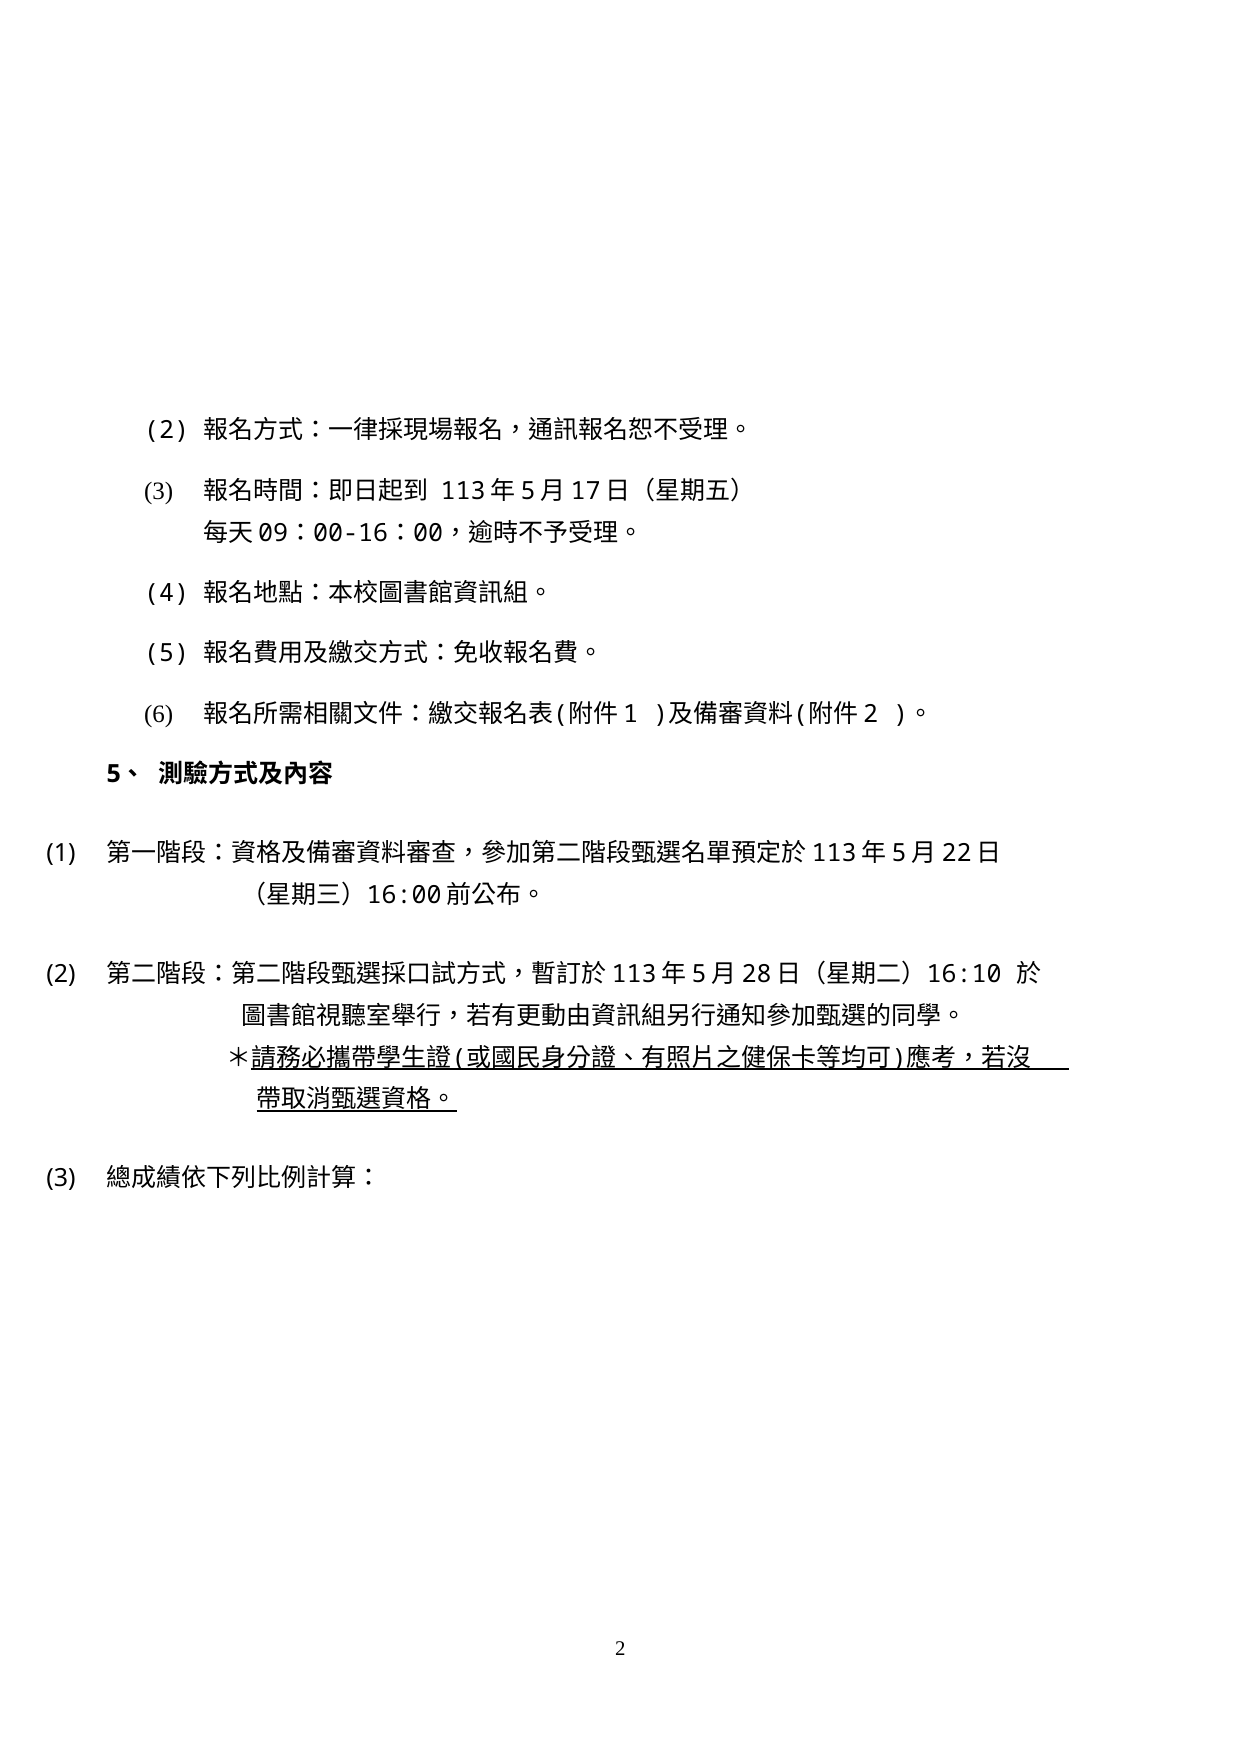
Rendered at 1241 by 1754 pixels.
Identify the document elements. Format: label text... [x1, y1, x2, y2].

list 報名費用及繳交方式：免收報名費。 [144, 633, 1134, 669]
list 第一階段：資格及備審資料審查，參加第二階段甄選名單預定於113年5月22日 （星期三）16:00前公布。 [46, 833, 1134, 911]
list 第二階段：第二階段甄選採口試方式，暫訂於113年5月28日（星期二）16:10 於 圖書館視聽室舉行，若有更動由資訊組另行通知參加甄選的同學。 ＊請務必攜帶學生證(或國民身分證、有照片之健保卡等均可)應考，若沒 帶取消甄選資格。 [46, 954, 1134, 1115]
list 報名方式：一律採現場報名，通訊報名恕不受理。 [144, 410, 1134, 446]
list 報名時間：即日起到 113年5月17日（星期五） 每天09：00-16：00，逾時不予受理。 [144, 470, 1134, 548]
list 報名地點：本校圖書館資訊組。 [144, 572, 1134, 609]
list 報名所需相關文件：繳交報名表(附件1 )及備審資料(附件2 )。 [144, 693, 1134, 729]
list 總成績依下列比例計算： [46, 1158, 1134, 1194]
list 測驗方式及內容 [106, 754, 1134, 790]
